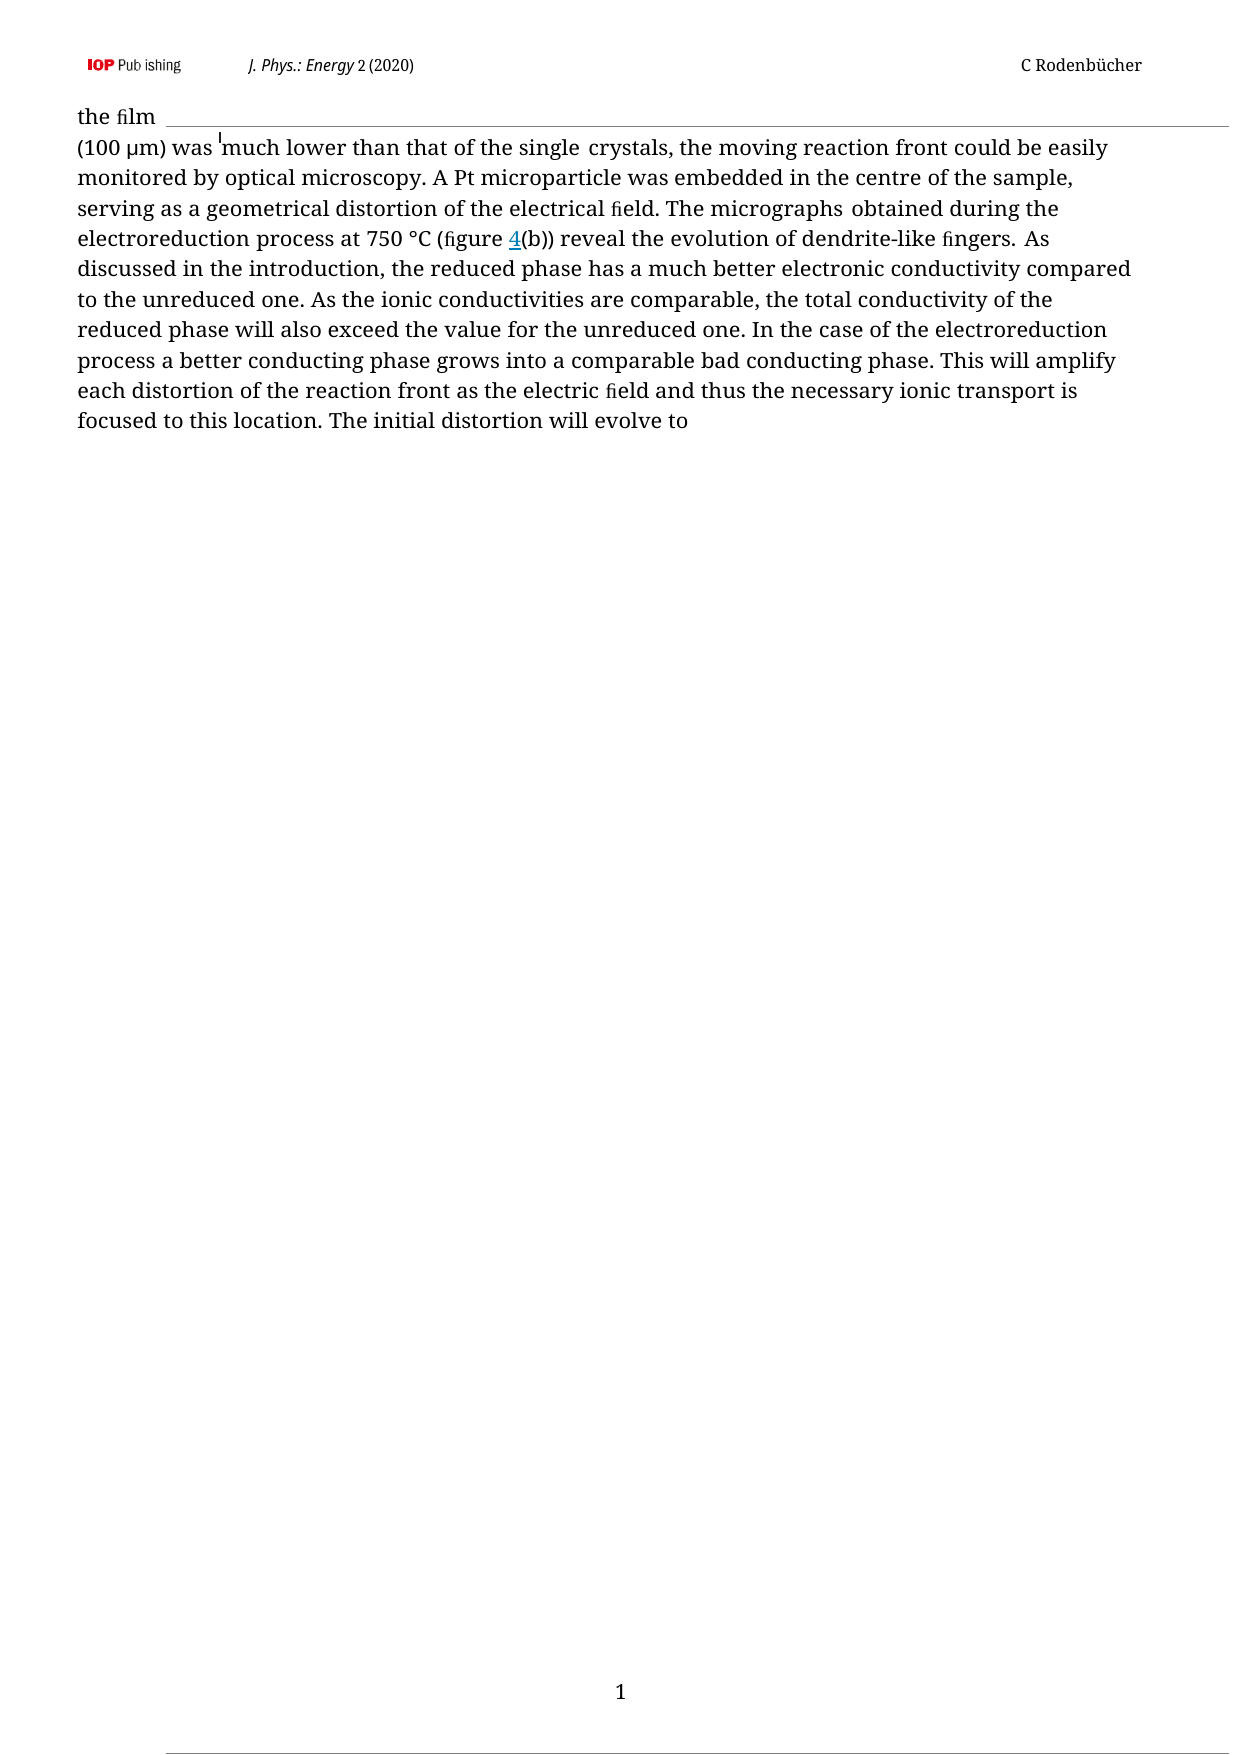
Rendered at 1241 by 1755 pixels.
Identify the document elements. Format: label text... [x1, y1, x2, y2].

text the ﬁlm (100 μm) was much lower than that of the single crystals, the moving reaction front could be easily monitored by optical microscopy. A Pt microparticle was embedded in the centre of the sample, serving as a geometrical distortion of the electrical ﬁeld. The micrographs obtained during the electroreduction process at 750 °C (ﬁgure 4(b)) reveal the evolution of dendrite-like ﬁngers. As discussed in the introduction, the reduced phase has a much better electronic conductivity compared to the unreduced one. As the ionic conductivities are comparable, the total conductivity of the reduced phase will also exceed the value for the unreduced one. In the case of the electroreduction process a better conducting phase grows into a comparable bad conducting phase. This will amplify each distortion of the reaction front as the electric ﬁeld and thus the necessary ionic transport is focused to this location. The initial distortion will evolve to [77, 102, 1143, 435]
